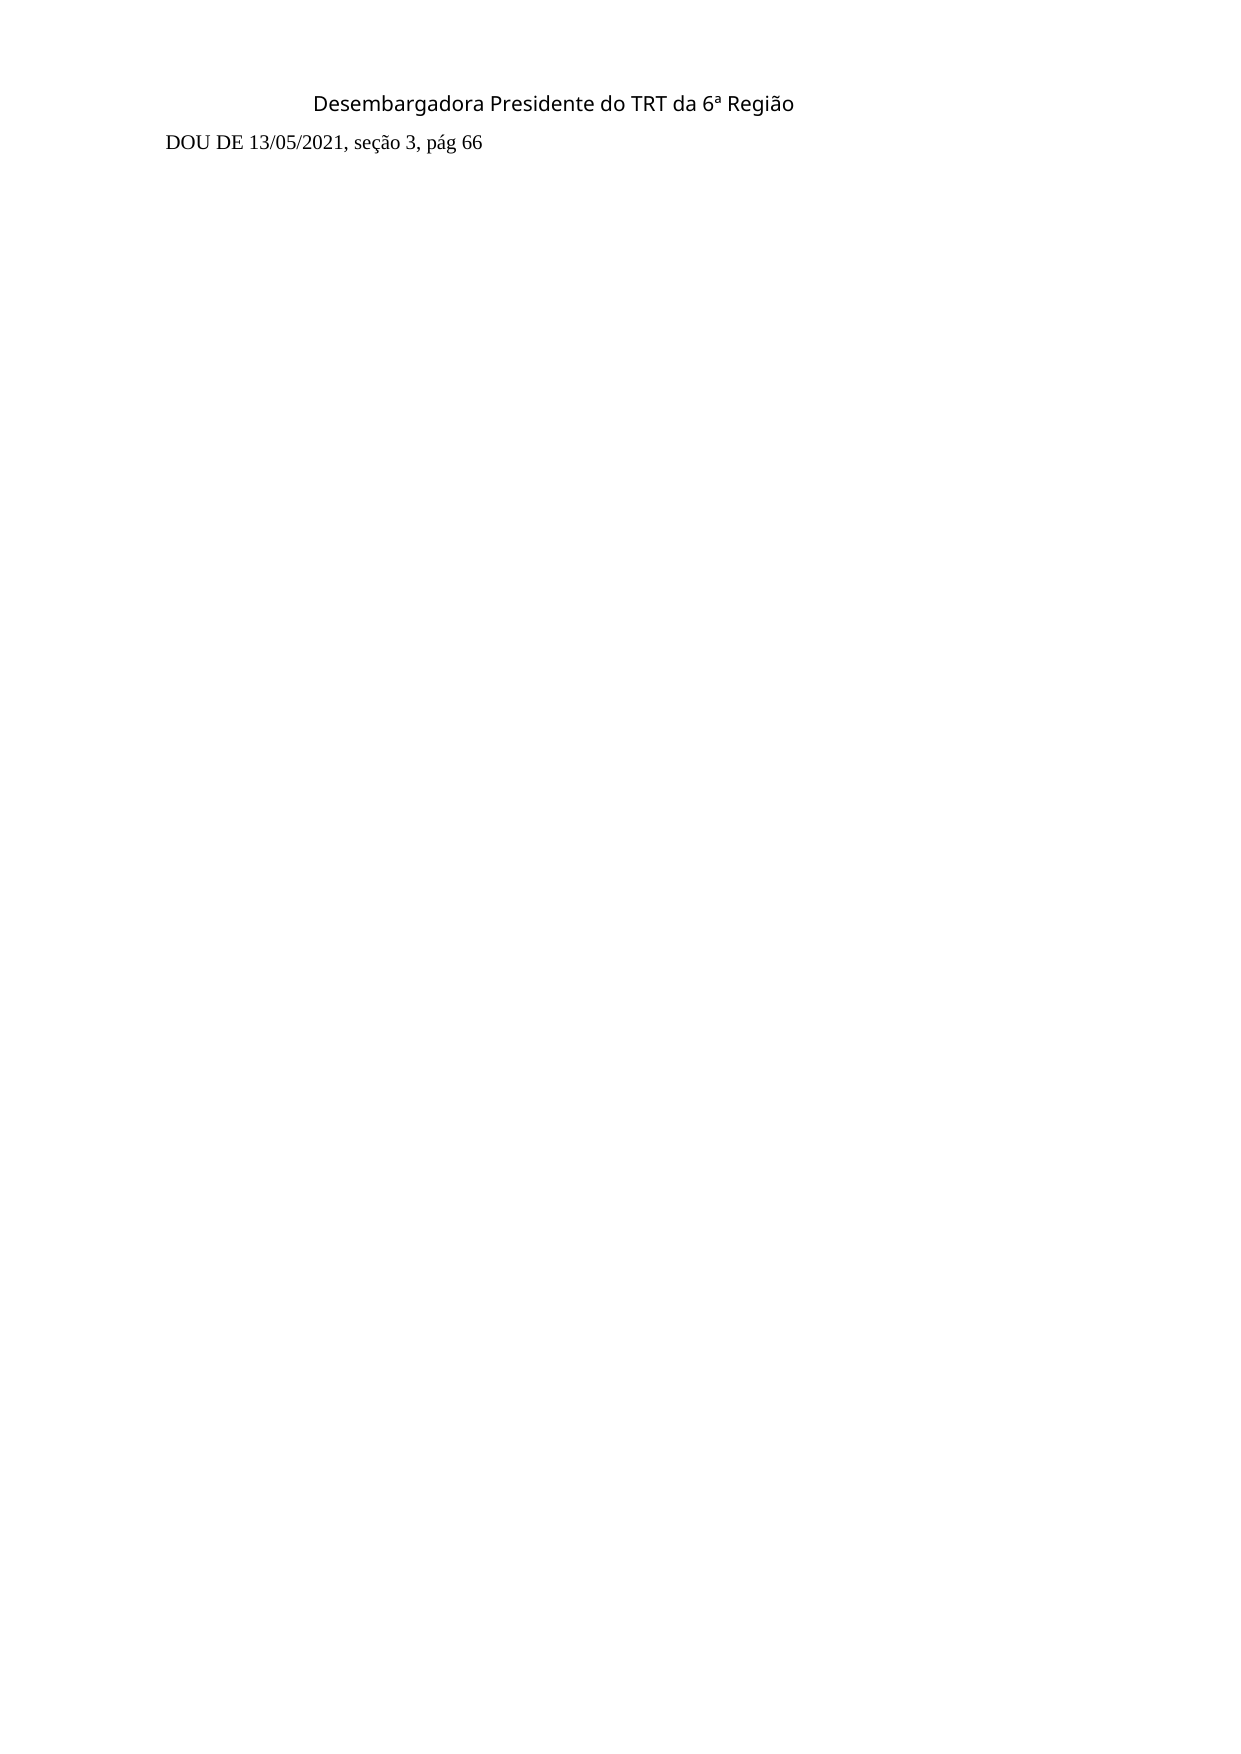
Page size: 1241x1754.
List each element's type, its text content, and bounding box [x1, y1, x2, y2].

text DOU DE 13/05/2021, seção 3, pág 66 [165, 129, 1092, 154]
text Desembargadora Presidente do TRT da 6ª Região [165, 89, 1092, 117]
